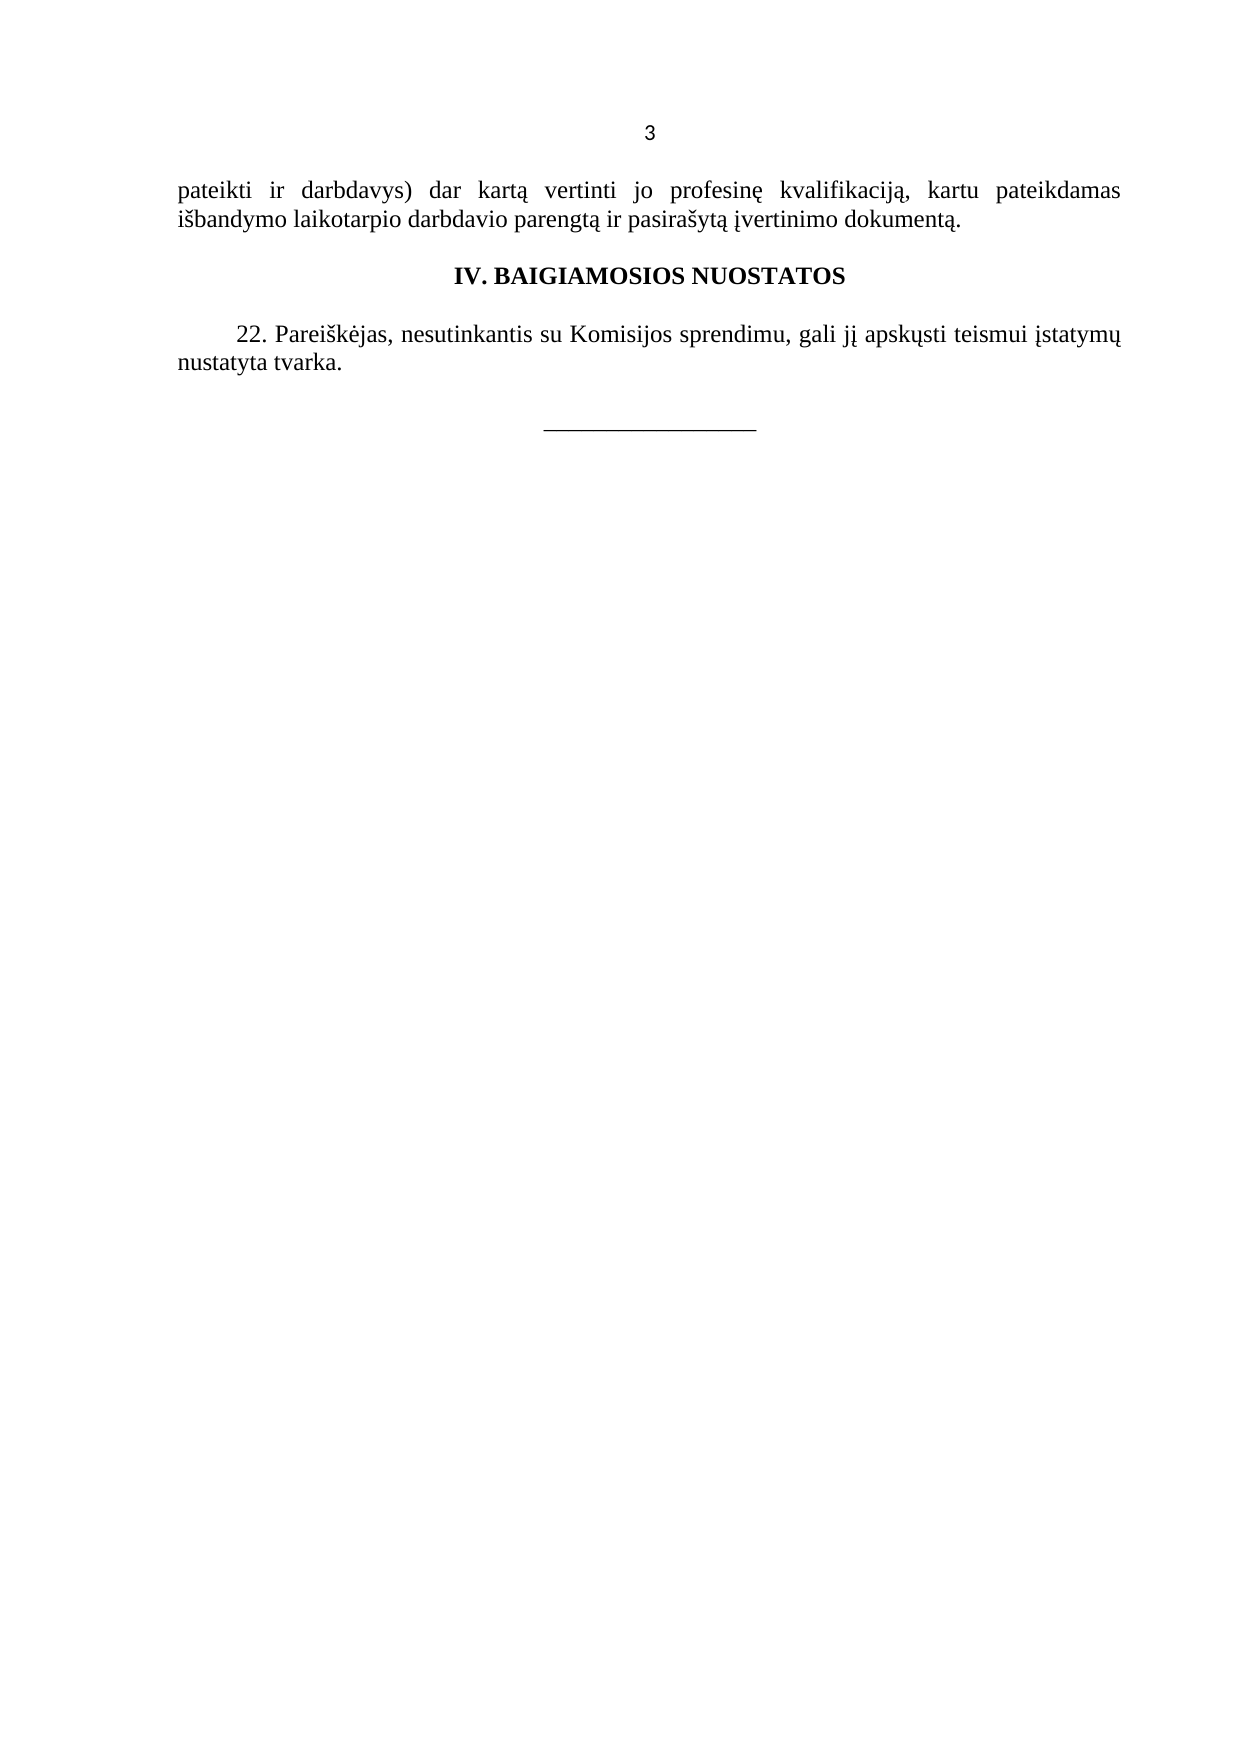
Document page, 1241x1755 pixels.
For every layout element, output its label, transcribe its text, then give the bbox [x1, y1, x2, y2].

text IV. BAIGIAMOSIOS NUOSTATOS [177, 261, 1122, 290]
text pateikti ir darbdavys) dar kartą vertinti jo profesinę kvalifikaciją, kartu pateikdamas išbandymo laikotarpio darbdavio parengtą ir pasirašytą įvertinimo dokumentą. [177, 175, 1122, 232]
text 22. Pareiškėjas, nesutinkantis su Komisijos sprendimu, gali jį apskųsti teismui įstatymų nustatyta tvarka. [177, 319, 1122, 376]
text _________________ [177, 405, 1122, 434]
